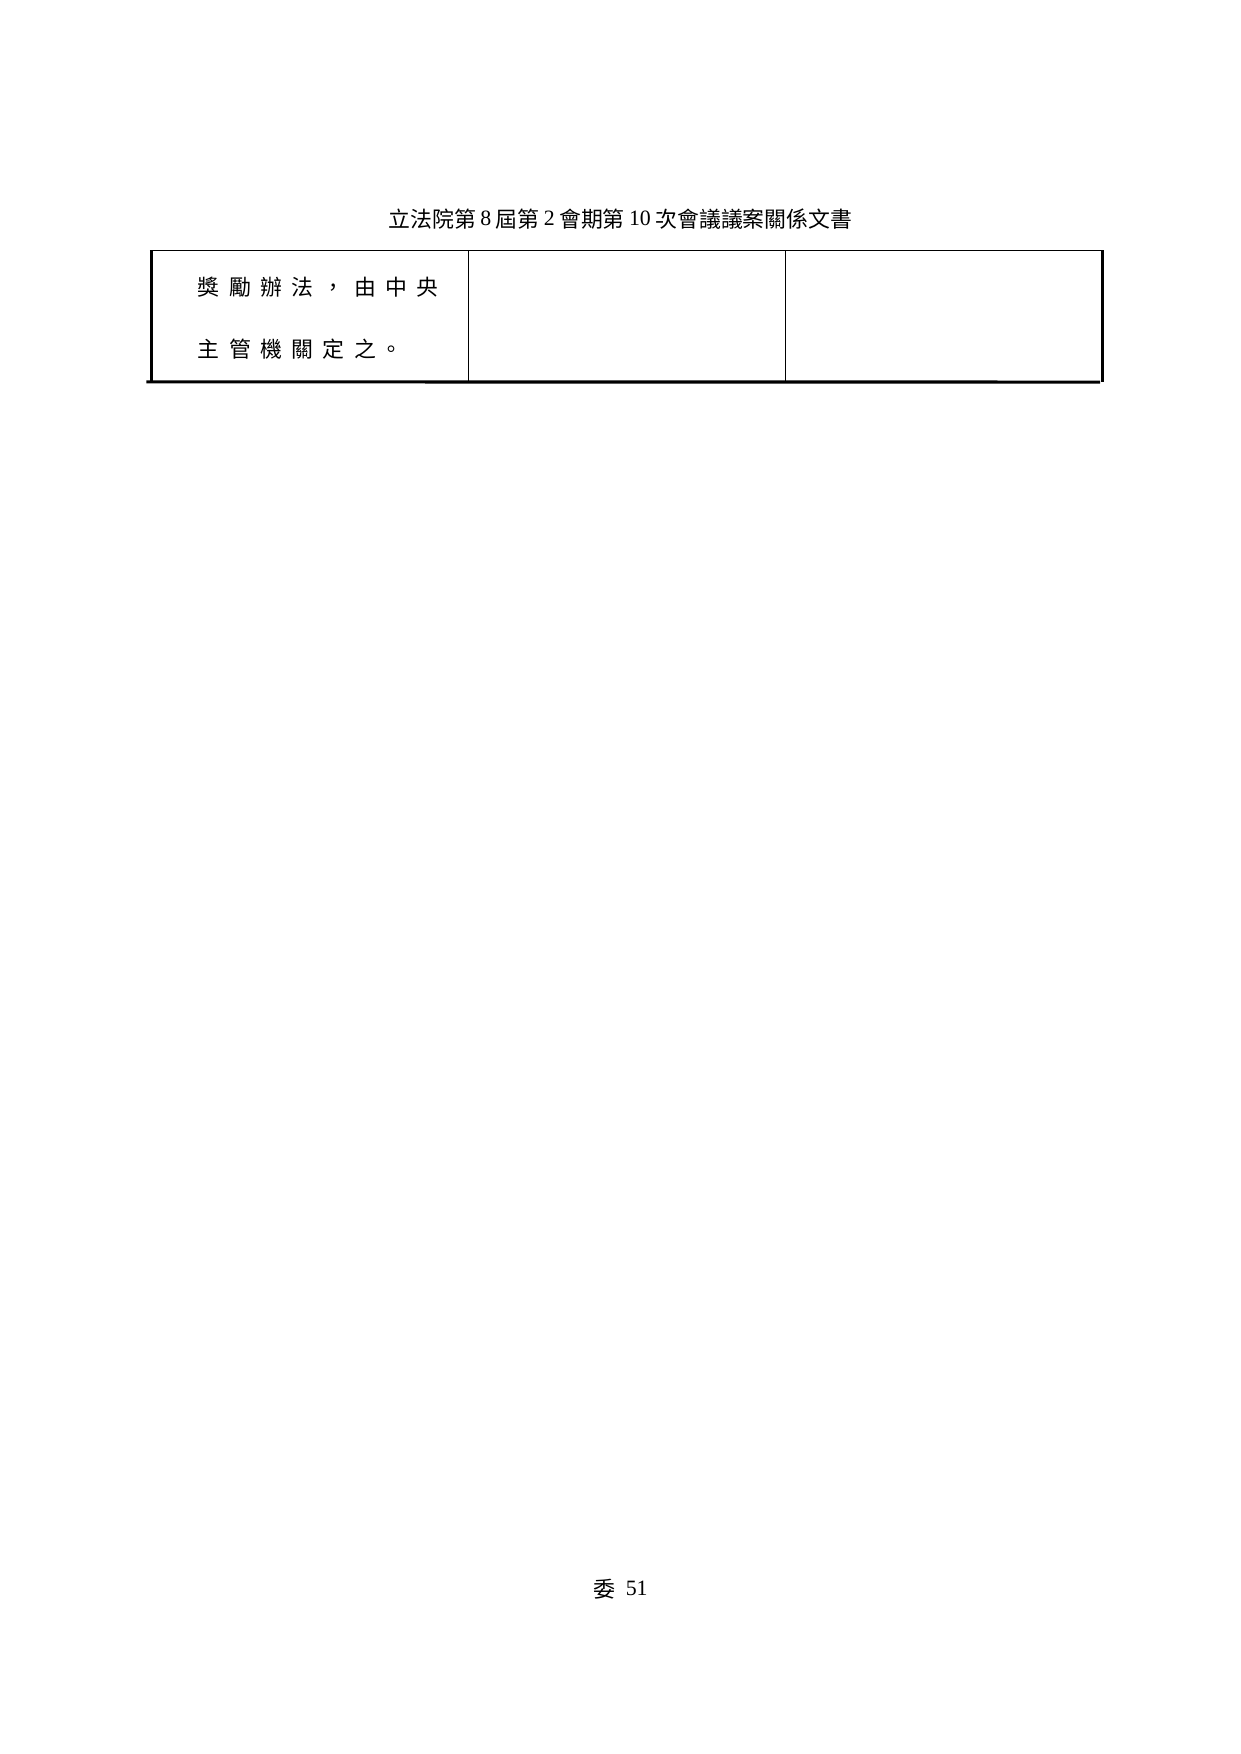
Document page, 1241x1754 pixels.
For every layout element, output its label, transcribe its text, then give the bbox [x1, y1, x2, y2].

table_cell [469, 251, 785, 380]
table_cell [786, 251, 1101, 380]
table_cell 獎勵辦法，由中央主管機關定之。 [153, 251, 468, 380]
